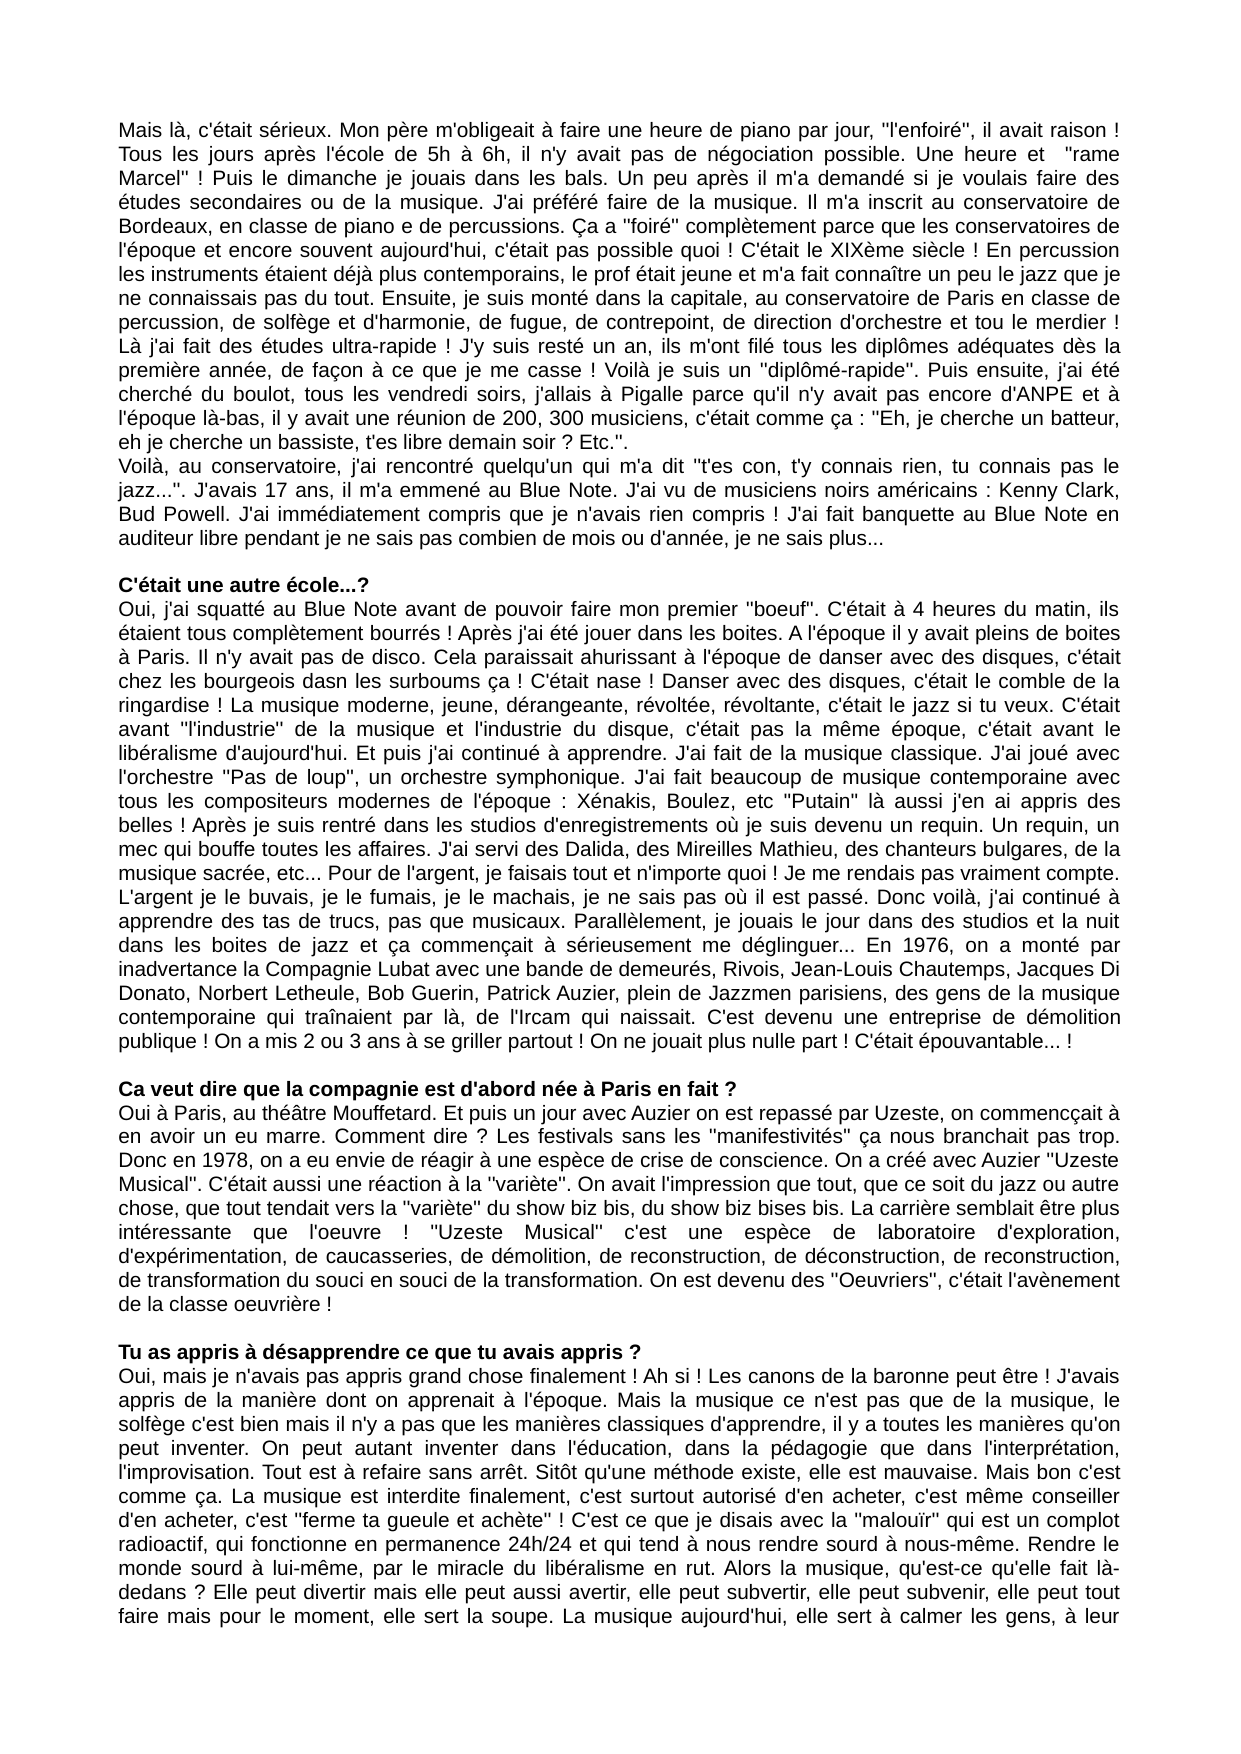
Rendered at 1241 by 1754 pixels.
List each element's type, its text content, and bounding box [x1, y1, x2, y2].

text Voilà, au conservatoire, j'ai rencontré quelqu'un qui m'a dit ''t'es con, t'y connais rien, tu connais pas le jazz...''. J'avais 17 ans, il m'a emmené au Blue Note. J'ai vu de musiciens noirs américains : Kenny Clark, Bud Powell. J'ai immédiatement compris que je n'avais rien compris ! J'ai fait banquette au Blue Note en auditeur libre pendant je ne sais pas combien de mois ou d'année, je ne sais plus... [118, 453, 1122, 549]
text Oui à Paris, au théâtre Mouffetard. Et puis un jour avec Auzier on est repassé par Uzeste, on commencçait à en avoir un eu marre. Comment dire ? Les festivals sans les ''manifestivités'' ça nous branchait pas trop. Donc en 1978, on a eu envie de réagir à une espèce de crise de conscience. On a créé avec Auzier ''Uzeste Musical''. C'était aussi une réaction à la ''variète''. On avait l'impression que tout, que ce soit du jazz ou autre chose, que tout tendait vers la ''variète'' du show biz bis, du show biz bises bis. La carrière semblait être plus intéressante que l'oeuvre ! ''Uzeste Musical'' c'est une espèce de laboratoire d'exploration, d'expérimentation, de caucasseries, de démolition, de reconstruction, de déconstruction, de reconstruction, de transformation du souci en souci de la transformation. On est devenu des ''Oeuvriers'', c'était l'avènement de la classe oeuvrière ! [118, 1100, 1122, 1316]
text Ca veut dire que la compagnie est d'abord née à Paris en fait ? [118, 1076, 1122, 1100]
text Oui, mais je n'avais pas appris grand chose finalement ! Ah si ! Les canons de la baronne peut être ! J'avais appris de la manière dont on apprenait à l'époque. Mais la musique ce n'est pas que de la musique, le solfège c'est bien mais il n'y a pas que les manières classiques d'apprendre, il y a toutes les manières qu'on peut inventer. On peut autant inventer dans l'éducation, dans la pédagogie que dans l'interprétation, l'improvisation. Tout est à refaire sans arrêt. Sitôt qu'une méthode existe, elle est mauvaise. Mais bon c'est comme ça. La musique est interdite finalement, c'est surtout autorisé d'en acheter, c'est même conseiller d'en acheter, c'est ''ferme ta gueule et achète'' ! C'est ce que je disais avec la ''malouïr'' qui est un complot radioactif, qui fonctionne en permanence 24h/24 et qui tend à nous rendre sourd à nous-même. Rendre le monde sourd à lui-même, par le miracle du libéralisme en rut. Alors la musique, qu'est-ce qu'elle fait là-dedans ? Elle peut divertir mais elle peut aussi avertir, elle peut subvertir, elle peut subvenir, elle peut tout faire mais pour le moment, elle sert la soupe. La musique aujourd'hui, elle sert à calmer les gens, à leur [118, 1364, 1122, 1627]
text C'était une autre école...? [118, 573, 1122, 597]
text Oui, j'ai squatté au Blue Note avant de pouvoir faire mon premier ''boeuf''. C'était à 4 heures du matin, ils étaient tous complètement bourrés ! Après j'ai été jouer dans les boites. A l'époque il y avait pleins de boites à Paris. Il n'y avait pas de disco. Cela paraissait ahurissant à l'époque de danser avec des disques, c'était chez les bourgeois dasn les surboums ça ! C'était nase ! Danser avec des disques, c'était le comble de la ringardise ! La musique moderne, jeune, dérangeante, révoltée, révoltante, c'était le jazz si tu veux. C'était avant ''l'industrie'' de la musique et l'industrie du disque, c'était pas la même époque, c'était avant le libéralisme d'aujourd'hui. Et puis j'ai continué à apprendre. J'ai fait de la musique classique. J'ai joué avec l'orchestre ''Pas de loup'', un orchestre symphonique. J'ai fait beaucoup de musique contemporaine avec tous les compositeurs modernes de l'époque : Xénakis, Boulez, etc ''Putain'' là aussi j'en ai appris des belles ! Après je suis rentré dans les studios d'enregistrements où je suis devenu un requin. Un requin, un mec qui bouffe toutes les affaires. J'ai servi des Dalida, des Mireilles Mathieu, des chanteurs bulgares, de la musique sacrée, etc... Pour de l'argent, je faisais tout et n'importe quoi ! Je me rendais pas vraiment compte. L'argent je le buvais, je le fumais, je le machais, je ne sais pas où il est passé. Donc voilà, j'ai continué à apprendre des tas de trucs, pas que musicaux. Parallèlement, je jouais le jour dans des studios et la nuit dans les boites de jazz et ça commençait à sérieusement me déglinguer... En 1976, on a monté par inadvertance la Compagnie Lubat avec une bande de demeurés, Rivois, Jean-Louis Chautemps, Jacques Di Donato, Norbert Letheule, Bob Guerin, Patrick Auzier, plein de Jazzmen parisiens, des gens de la musique contemporaine qui traînaient par là, de l'Ircam qui naissait. C'est devenu une entreprise de démolition publique ! On a mis 2 ou 3 ans à se griller partout ! On ne jouait plus nulle part ! C'était épouvantable... ! [118, 597, 1122, 1052]
text Mais là, c'était sérieux. Mon père m'obligeait à faire une heure de piano par jour, ''l'enfoiré'', il avait raison ! Tous les jours après l'école de 5h à 6h, il n'y avait pas de négociation possible. Une heure et ''rame Marcel'' ! Puis le dimanche je jouais dans les bals. Un peu après il m'a demandé si je voulais faire des études secondaires ou de la musique. J'ai préféré faire de la musique. Il m'a inscrit au conservatoire de Bordeaux, en classe de piano e de percussions. Ça a ''foiré'' complètement parce que les conservatoires de l'époque et encore souvent aujourd'hui, c'était pas possible quoi ! C'était le XIXème siècle ! En percussion les instruments étaient déjà plus contemporains, le prof était jeune et m'a fait connaître un peu le jazz que je ne connaissais pas du tout. Ensuite, je suis monté dans la capitale, au conservatoire de Paris en classe de percussion, de solfège et d'harmonie, de fugue, de contrepoint, de direction d'orchestre et tou le merdier ! Là j'ai fait des études ultra-rapide ! J'y suis resté un an, ils m'ont filé tous les diplômes adéquates dès la première année, de façon à ce que je me casse ! Voilà je suis un ''diplômé-rapide''. Puis ensuite, j'ai été cherché du boulot, tous les vendredi soirs, j'allais à Pigalle parce qu'il n'y avait pas encore d'ANPE et à l'époque là-bas, il y avait une réunion de 200, 300 musiciens, c'était comme ça : ''Eh, je cherche un batteur, eh je cherche un bassiste, t'es libre demain soir ? Etc.''. [118, 118, 1122, 453]
text Tu as appris à désapprendre ce que tu avais appris ? [118, 1340, 1122, 1364]
